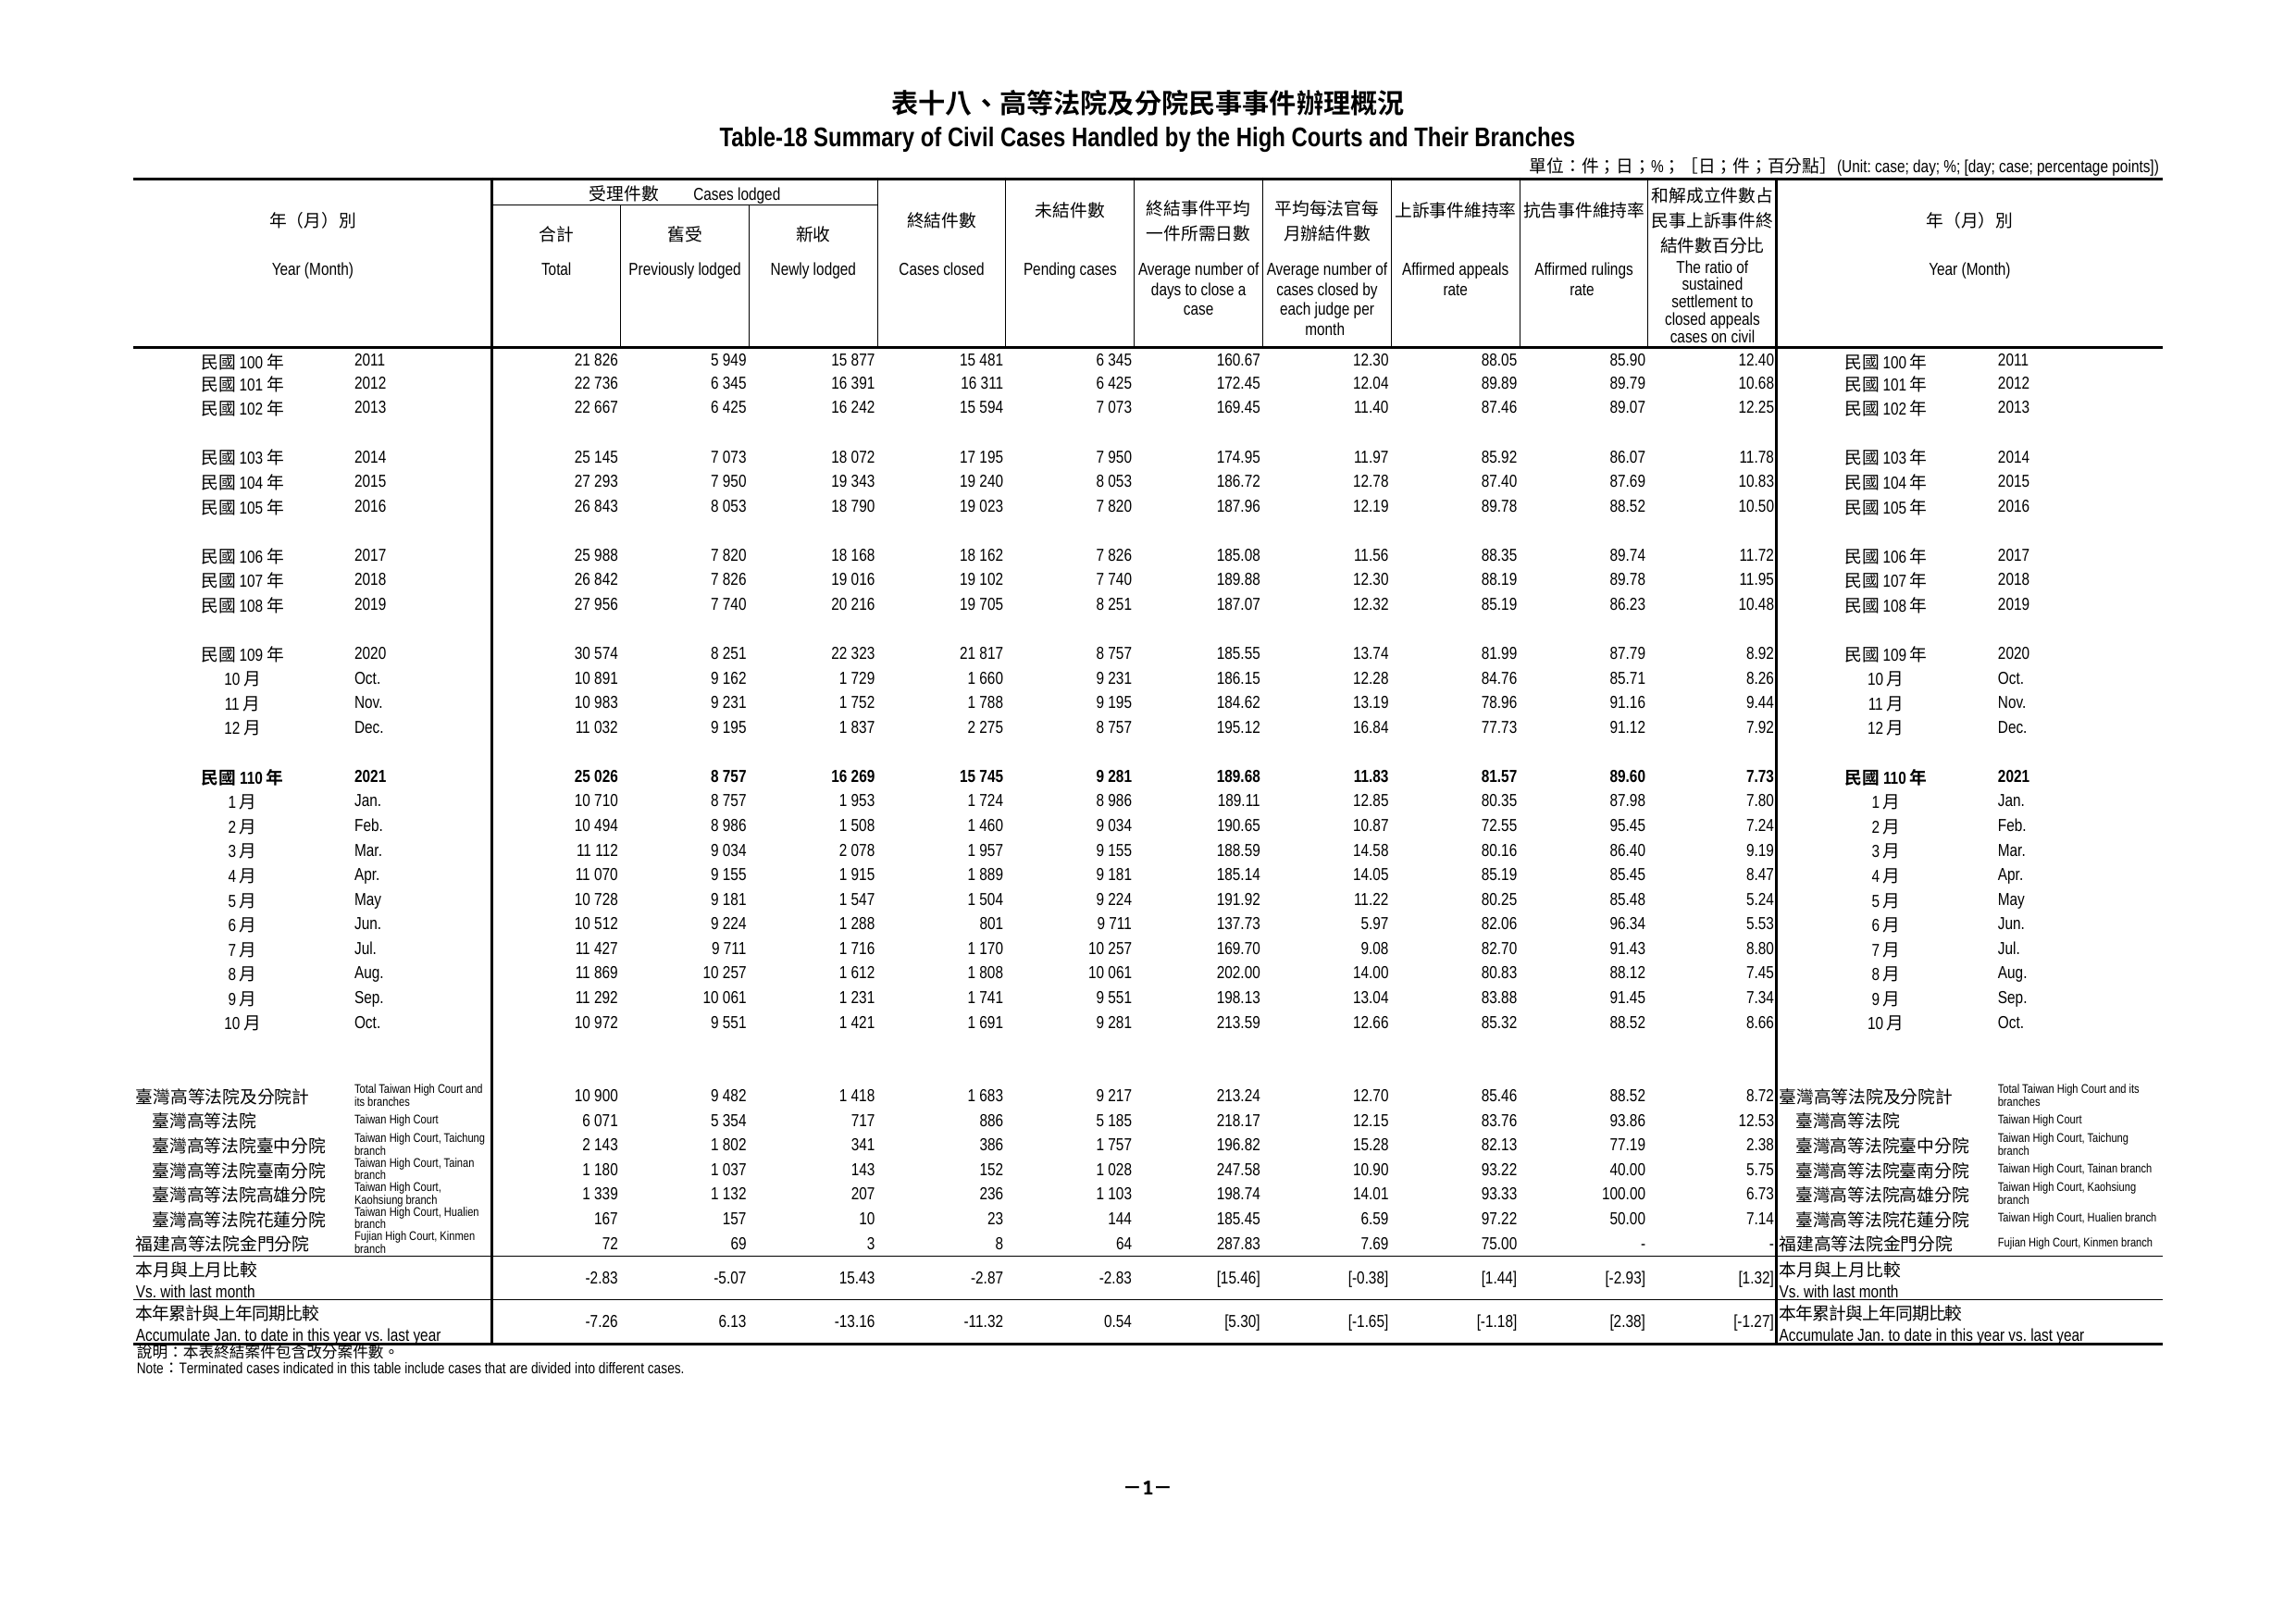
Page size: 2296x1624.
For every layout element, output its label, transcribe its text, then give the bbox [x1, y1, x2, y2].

table_cell [1995, 1035, 2163, 1059]
table_cell 15.28 [1262, 1133, 1391, 1157]
table_cell [493, 1035, 620, 1059]
table_cell Apr. [352, 862, 490, 886]
table_cell 26 842 [493, 567, 620, 591]
table_cell 9 224 [1006, 886, 1135, 911]
table_cell 4月 [1778, 862, 1995, 886]
table_cell 23 [877, 1207, 1006, 1231]
table_cell 臺灣高等法院高雄分院 [1778, 1182, 1995, 1206]
table_cell Apr. [1995, 862, 2163, 886]
table_cell The ratio of sustained settlement to closed appeals cases on civil appeals [1648, 259, 1775, 346]
table_cell 1 103 [1006, 1182, 1135, 1206]
table_cell 10.68 [1648, 370, 1775, 395]
table_cell 6 071 [493, 1108, 620, 1133]
table_cell 9 195 [1006, 690, 1135, 714]
table_cell 137.73 [1135, 911, 1262, 936]
table_cell 1 683 [877, 1084, 1006, 1108]
table_cell 50.00 [1520, 1207, 1648, 1231]
table_cell 8.80 [1648, 936, 1775, 961]
table_cell 11月 [133, 690, 352, 714]
table_cell 2 143 [493, 1133, 620, 1157]
table_cell 7 740 [1006, 567, 1135, 591]
table_cell 10.90 [1262, 1157, 1391, 1182]
table_cell 89.79 [1520, 370, 1648, 395]
table_cell [1648, 739, 1775, 763]
table_cell 169.70 [1135, 936, 1262, 961]
table_cell 87.40 [1391, 469, 1520, 493]
table_cell 213.24 [1135, 1084, 1262, 1108]
table_cell 6.13 [620, 1300, 749, 1343]
table_cell 20 216 [749, 591, 877, 616]
table_cell 78.96 [1391, 690, 1520, 714]
table_cell [620, 518, 749, 542]
table_cell 1 547 [749, 886, 877, 911]
table_cell [-1.65] [1262, 1300, 1391, 1343]
table_cell 9 162 [620, 665, 749, 690]
table_cell 22 667 [493, 395, 620, 419]
table_cell [352, 1035, 490, 1059]
table_cell [1135, 518, 1262, 542]
table_cell 1 889 [877, 862, 1006, 886]
table_cell 2013 [1995, 395, 2163, 419]
table_cell Previously lodged [621, 259, 749, 346]
table_cell [133, 420, 352, 444]
table_cell 9 711 [620, 936, 749, 961]
table_cell 8.26 [1648, 665, 1775, 690]
table_cell 民國107年 [133, 567, 352, 591]
table_cell [1520, 1035, 1648, 1059]
table_cell [1648, 420, 1775, 444]
table_cell [749, 420, 877, 444]
table_cell [493, 1059, 620, 1084]
table_cell 2 078 [749, 837, 877, 862]
table_cell [1995, 420, 2163, 444]
table_cell 7 073 [1006, 395, 1135, 419]
table_cell [1135, 420, 1262, 444]
table_cell 189.11 [1135, 788, 1262, 812]
table_cell 1 231 [749, 985, 877, 1010]
table_cell 8.92 [1648, 641, 1775, 665]
table_cell 12.30 [1262, 349, 1391, 370]
table_header 和解成立件數占 民事上訴事件終 結件數百分比 [1648, 180, 1775, 259]
table_cell [15.46] [1135, 1257, 1262, 1299]
table_cell 93.86 [1520, 1108, 1648, 1133]
table_cell 6.59 [1262, 1207, 1391, 1231]
table_cell 2月 [1778, 813, 1995, 837]
table_cell 1月 [1778, 788, 1995, 812]
table_cell [352, 739, 490, 763]
table_header 平均每法官每 月辦結件數 [1263, 180, 1391, 259]
table_cell 本月與上月比較 Vs. with last month [1778, 1257, 2163, 1299]
table_cell Aug. [352, 961, 490, 985]
table_cell Mar. [352, 837, 490, 862]
table_cell [1135, 739, 1262, 763]
table_cell 1 757 [1006, 1133, 1135, 1157]
table_cell 10.87 [1262, 813, 1391, 837]
table_cell 9 181 [1006, 862, 1135, 886]
table_cell May [352, 886, 490, 911]
table_cell 89.07 [1520, 395, 1648, 419]
table_cell [1391, 739, 1520, 763]
table_cell [1520, 420, 1648, 444]
table_cell 福建高等法院金門分院 [1778, 1231, 1995, 1256]
table_cell 6月 [133, 911, 352, 936]
table_cell Oct. [1995, 665, 2163, 690]
table_cell 2021 [1995, 763, 2163, 788]
table_cell 6 345 [620, 370, 749, 395]
table_cell 85.92 [1391, 444, 1520, 469]
table_cell [352, 420, 490, 444]
table_cell 1 339 [493, 1182, 620, 1206]
table_cell 886 [877, 1108, 1006, 1133]
table_cell 185.55 [1135, 641, 1262, 665]
table_cell [5.30] [1135, 1300, 1262, 1343]
table_cell 民國100年 [1778, 349, 1995, 370]
table_cell Oct. [352, 1010, 490, 1034]
table_cell -5.07 [620, 1257, 749, 1299]
table_cell 8 986 [620, 813, 749, 837]
table_cell 1 802 [620, 1133, 749, 1157]
table_cell -11.32 [877, 1300, 1006, 1343]
table_cell 25 026 [493, 763, 620, 788]
table_cell [1391, 1035, 1520, 1059]
table_cell 84.76 [1391, 665, 1520, 690]
table_cell -7.26 [493, 1300, 620, 1343]
table_cell 11.97 [1262, 444, 1391, 469]
table_cell [133, 1035, 352, 1059]
table_cell 2017 [1995, 542, 2163, 567]
table_cell 2016 [1995, 493, 2163, 518]
table_cell [749, 1059, 877, 1084]
table_cell [877, 1059, 1006, 1084]
table_cell 12.28 [1262, 665, 1391, 690]
table_cell [1.32] [1648, 1257, 1775, 1299]
table_cell 臺灣高等法院及分院計 [1778, 1084, 1995, 1108]
table_cell 8 757 [1006, 714, 1135, 739]
table_cell 85.32 [1391, 1010, 1520, 1034]
table_cell Affirmed rulings rate [1520, 259, 1647, 346]
table_cell 1 418 [749, 1084, 877, 1108]
table_cell 198.74 [1135, 1182, 1262, 1206]
table_cell 185.45 [1135, 1207, 1262, 1231]
table_cell 186.15 [1135, 665, 1262, 690]
table_cell 1 716 [749, 936, 877, 961]
table_cell 臺灣高等法院臺中分院 [1778, 1133, 1995, 1157]
table_cell Feb. [1995, 813, 2163, 837]
table_cell 5.24 [1648, 886, 1775, 911]
table_cell 臺灣高等法院 [133, 1108, 352, 1133]
table_cell 6.73 [1648, 1182, 1775, 1206]
table_cell 9月 [133, 985, 352, 1010]
table_cell 8 053 [620, 493, 749, 518]
table_header 終結事件平均 一件所需日數 [1135, 180, 1262, 259]
table_cell [877, 739, 1006, 763]
table_cell 3 [749, 1231, 877, 1256]
table_cell [1006, 739, 1135, 763]
table_cell Jul. [352, 936, 490, 961]
table_cell 19 016 [749, 567, 877, 591]
table_cell 85.90 [1520, 349, 1648, 370]
table_cell Total [493, 259, 620, 346]
table_cell 9.08 [1262, 936, 1391, 961]
table_cell 2020 [1995, 641, 2163, 665]
table_cell 6 425 [620, 395, 749, 419]
table_cell 91.45 [1520, 985, 1648, 1010]
table_cell [877, 1035, 1006, 1059]
text 說明：本表終結案件包含改分案件數。 [137, 1345, 2159, 1361]
table_cell 12.66 [1262, 1010, 1391, 1034]
table_cell 88.52 [1520, 1084, 1648, 1108]
table_cell 18 072 [749, 444, 877, 469]
table_cell 6 345 [1006, 349, 1135, 370]
table_cell 19 705 [877, 591, 1006, 616]
table_cell 民國104年 [133, 469, 352, 493]
table_cell 1 957 [877, 837, 1006, 862]
table_cell 2011 [1995, 349, 2163, 370]
table_cell 11.22 [1262, 886, 1391, 911]
table_cell 5.53 [1648, 911, 1775, 936]
table_cell 1 953 [749, 788, 877, 812]
table_cell 11.83 [1262, 763, 1391, 788]
table_header 上訴事件維持率 [1392, 180, 1520, 259]
table_cell 72 [493, 1231, 620, 1256]
table_cell 86.40 [1520, 837, 1648, 862]
table_cell 85.45 [1520, 862, 1648, 886]
table_cell 87.79 [1520, 641, 1648, 665]
table_cell 7 740 [620, 591, 749, 616]
table_cell 11.78 [1648, 444, 1775, 469]
table_cell [1648, 1059, 1775, 1084]
table_cell 1 421 [749, 1010, 877, 1034]
table_cell [493, 616, 620, 640]
table_cell 12.85 [1262, 788, 1391, 812]
table_cell Taiwan High Court, Kaohsiung branch [1995, 1182, 2163, 1206]
table_cell 7月 [133, 936, 352, 961]
table_cell 157 [620, 1207, 749, 1231]
table_cell Taiwan High Court, Hualien branch [352, 1207, 490, 1231]
table_cell 2月 [133, 813, 352, 837]
table_cell Feb. [352, 813, 490, 837]
table_cell Pending cases [1006, 259, 1134, 346]
table_cell 189.68 [1135, 763, 1262, 788]
table_cell 77.73 [1391, 714, 1520, 739]
table_cell 9 034 [620, 837, 749, 862]
table_cell 85.19 [1391, 591, 1520, 616]
table_cell 7.24 [1648, 813, 1775, 837]
text Table-18 Summary of Civil Cases Handled by the High Courts and Their Branches [137, 121, 2159, 152]
table_cell 91.43 [1520, 936, 1648, 961]
table_cell Fujian High Court, Kinmen branch [352, 1231, 490, 1256]
table_cell 2015 [352, 469, 490, 493]
table_cell 臺灣高等法院臺南分院 [133, 1157, 352, 1182]
table_cell 10 900 [493, 1084, 620, 1108]
table_cell 1 915 [749, 862, 877, 886]
table_cell 82.06 [1391, 911, 1520, 936]
table_cell 10 257 [1006, 936, 1135, 961]
table_cell Mar. [1995, 837, 2163, 862]
table_header 終結件數 [878, 180, 1005, 259]
table_cell 22 736 [493, 370, 620, 395]
table_cell 1 028 [1006, 1157, 1135, 1182]
table_cell [493, 420, 620, 444]
table_cell 民國103年 [133, 444, 352, 469]
table_cell [1778, 616, 1995, 640]
table_cell [1391, 518, 1520, 542]
table_cell Year (Month) [1778, 259, 2163, 346]
table_cell 民國101年 [1778, 370, 1995, 395]
table_cell 9.44 [1648, 690, 1775, 714]
table_cell [1262, 739, 1391, 763]
table_cell 臺灣高等法院花蓮分院 [1778, 1207, 1995, 1231]
table_cell -2.87 [877, 1257, 1006, 1299]
table_cell 2.38 [1648, 1133, 1775, 1157]
table_cell 18 162 [877, 542, 1006, 567]
table_cell Sep. [1995, 985, 2163, 1010]
table_cell 11 032 [493, 714, 620, 739]
table_cell 4月 [133, 862, 352, 886]
table_cell 83.88 [1391, 985, 1520, 1010]
table_cell 19 343 [749, 469, 877, 493]
table_cell [877, 518, 1006, 542]
table_cell 14.01 [1262, 1182, 1391, 1206]
table_cell 1 504 [877, 886, 1006, 911]
table_cell 2016 [352, 493, 490, 518]
table_cell 10 710 [493, 788, 620, 812]
table_cell 13.19 [1262, 690, 1391, 714]
table_cell 82.70 [1391, 936, 1520, 961]
table_cell 93.22 [1391, 1157, 1520, 1182]
table_cell [352, 616, 490, 640]
table_cell 16 242 [749, 395, 877, 419]
table_cell 1 724 [877, 788, 1006, 812]
table_cell 80.35 [1391, 788, 1520, 812]
table_cell [493, 739, 620, 763]
table_cell 12月 [1778, 714, 1995, 739]
table_cell [1262, 518, 1391, 542]
table_cell 287.83 [1135, 1231, 1262, 1256]
table_cell 187.96 [1135, 493, 1262, 518]
table_cell 12.15 [1262, 1108, 1391, 1133]
table_cell 8月 [133, 961, 352, 985]
table_cell [1778, 739, 1995, 763]
table_cell 2014 [1995, 444, 2163, 469]
table_cell 合計 [493, 205, 620, 259]
table_cell 9 551 [620, 1010, 749, 1034]
table_cell 10 512 [493, 911, 620, 936]
table_cell 9 217 [1006, 1084, 1135, 1108]
table_cell 12.40 [1648, 349, 1775, 370]
table_cell - [1520, 1231, 1648, 1256]
table_cell 2019 [1995, 591, 2163, 616]
table_cell 11 070 [493, 862, 620, 886]
table_cell [1648, 518, 1775, 542]
text 表十八、高等法院及分院民事事件辦理概況 [137, 82, 2159, 121]
table_cell Cases closed [878, 259, 1005, 346]
table_cell Nov. [352, 690, 490, 714]
table_cell [749, 616, 877, 640]
table_cell 5月 [133, 886, 352, 911]
table_cell 1 660 [877, 665, 1006, 690]
table_cell 189.88 [1135, 567, 1262, 591]
table_cell [1520, 616, 1648, 640]
table_cell 13.74 [1262, 641, 1391, 665]
table_cell 7 950 [620, 469, 749, 493]
table_cell 9 281 [1006, 1010, 1135, 1034]
table_cell 民國110年 [1778, 763, 1995, 788]
table_cell [749, 739, 877, 763]
table_cell 11月 [1778, 690, 1995, 714]
table_cell 64 [1006, 1231, 1135, 1256]
table_cell 7.34 [1648, 985, 1775, 1010]
table_cell 17 195 [877, 444, 1006, 469]
table_cell 11.95 [1648, 567, 1775, 591]
table_cell Total Taiwan High Court and its branches [352, 1084, 490, 1108]
table_cell 民國109年 [1778, 641, 1995, 665]
table_cell [1520, 739, 1648, 763]
table_cell 89.78 [1520, 567, 1648, 591]
table_cell 97.22 [1391, 1207, 1520, 1231]
table_cell 22 323 [749, 641, 877, 665]
table_cell 19 102 [877, 567, 1006, 591]
table_cell 12.19 [1262, 493, 1391, 518]
table_cell 8 053 [1006, 469, 1135, 493]
table_cell 8 757 [620, 763, 749, 788]
table_cell 臺灣高等法院 [1778, 1108, 1995, 1133]
table_cell 2018 [352, 567, 490, 591]
table_cell 88.19 [1391, 567, 1520, 591]
table_cell 169.45 [1135, 395, 1262, 419]
table_cell Jul. [1995, 936, 2163, 961]
table_cell 10 061 [620, 985, 749, 1010]
table_cell 12月 [133, 714, 352, 739]
table_cell 30 574 [493, 641, 620, 665]
table_cell 91.12 [1520, 714, 1648, 739]
table_cell 7.14 [1648, 1207, 1775, 1231]
table_cell 3月 [1778, 837, 1995, 862]
text Note：Terminated cases indicated in this table include cases that are divided into different cases. [137, 1361, 2159, 1377]
table_cell 16.84 [1262, 714, 1391, 739]
table_cell 11.40 [1262, 395, 1391, 419]
table_cell 12.70 [1262, 1084, 1391, 1108]
table_cell 25 145 [493, 444, 620, 469]
table_cell 10.50 [1648, 493, 1775, 518]
table_cell 9 181 [620, 886, 749, 911]
table_cell 7 820 [1006, 493, 1135, 518]
table_cell 7.73 [1648, 763, 1775, 788]
table_cell 14.05 [1262, 862, 1391, 886]
table_cell 218.17 [1135, 1108, 1262, 1133]
table_cell 5.75 [1648, 1157, 1775, 1182]
table_cell 7月 [1778, 936, 1995, 961]
table_cell 185.14 [1135, 862, 1262, 886]
table_cell 85.19 [1391, 862, 1520, 886]
table_cell 12.25 [1648, 395, 1775, 419]
table_cell 7 826 [1006, 542, 1135, 567]
table_cell 民國107年 [1778, 567, 1995, 591]
table_cell [352, 518, 490, 542]
table_header 年（月）別 [1778, 180, 2163, 259]
table_cell 87.69 [1520, 469, 1648, 493]
table_cell 6 425 [1006, 370, 1135, 395]
table_cell 186.72 [1135, 469, 1262, 493]
table_cell 3月 [133, 837, 352, 862]
table_cell 1 752 [749, 690, 877, 714]
table_cell 1 170 [877, 936, 1006, 961]
table_cell Taiwan High Court [352, 1108, 490, 1133]
table_cell 152 [877, 1157, 1006, 1182]
table_cell [1391, 616, 1520, 640]
table_cell -13.16 [749, 1300, 877, 1343]
table_cell 10.48 [1648, 591, 1775, 616]
table_cell 11 427 [493, 936, 620, 961]
table_cell [1262, 420, 1391, 444]
table_cell 80.25 [1391, 886, 1520, 911]
table_cell 15 594 [877, 395, 1006, 419]
table_cell 5 949 [620, 349, 749, 370]
table_cell 21 817 [877, 641, 1006, 665]
table_cell 1 741 [877, 985, 1006, 1010]
table_cell 174.95 [1135, 444, 1262, 469]
table_cell Oct. [1995, 1010, 2163, 1034]
table_cell 172.45 [1135, 370, 1262, 395]
table_cell [1520, 518, 1648, 542]
table_cell 5月 [1778, 886, 1995, 911]
table_header 年（月）別 [133, 180, 490, 259]
table_cell 1 837 [749, 714, 877, 739]
table_cell 8.66 [1648, 1010, 1775, 1034]
table_cell Fujian High Court, Kinmen branch [1995, 1231, 2163, 1256]
table_cell 247.58 [1135, 1157, 1262, 1182]
table_cell [352, 1059, 490, 1084]
table_cell 1 808 [877, 961, 1006, 985]
table_cell 民國109年 [133, 641, 352, 665]
table_cell 臺灣高等法院臺南分院 [1778, 1157, 1995, 1182]
table_cell 236 [877, 1182, 1006, 1206]
table_cell 5 185 [1006, 1108, 1135, 1133]
table_cell [1391, 420, 1520, 444]
table_cell 89.78 [1391, 493, 1520, 518]
table_cell 2 275 [877, 714, 1006, 739]
table_cell 9 231 [620, 690, 749, 714]
table_cell 89.60 [1520, 763, 1648, 788]
table_cell [877, 420, 1006, 444]
table_cell 8月 [1778, 961, 1995, 985]
table_cell 195.12 [1135, 714, 1262, 739]
table_cell [493, 518, 620, 542]
table_cell 40.00 [1520, 1157, 1648, 1182]
table_cell 185.08 [1135, 542, 1262, 567]
table_cell [1778, 1035, 1995, 1059]
table_cell 本月與上月比較 Vs. with last month [133, 1257, 490, 1299]
table_cell 19 023 [877, 493, 1006, 518]
table_cell 87.98 [1520, 788, 1648, 812]
table_cell 民國106年 [133, 542, 352, 567]
table_cell [1391, 1059, 1520, 1084]
table_cell [1135, 1035, 1262, 1059]
table_cell 2019 [352, 591, 490, 616]
table_cell 75.00 [1391, 1231, 1520, 1256]
table_cell [1778, 420, 1995, 444]
table_cell 7 826 [620, 567, 749, 591]
table_cell 86.23 [1520, 591, 1648, 616]
table_cell [-1.18] [1391, 1300, 1520, 1343]
table_cell Jun. [352, 911, 490, 936]
table_cell 10月 [133, 665, 352, 690]
table_cell 207 [749, 1182, 877, 1206]
table_cell [1995, 616, 2163, 640]
table_cell Taiwan High Court, Hualien branch [1995, 1207, 2163, 1231]
table_cell 89.89 [1391, 370, 1520, 395]
table_cell [749, 1035, 877, 1059]
table_cell 18 790 [749, 493, 877, 518]
table_cell [1.44] [1391, 1257, 1520, 1299]
table_cell [1648, 1035, 1775, 1059]
table_cell 167 [493, 1207, 620, 1231]
table_cell 6月 [1778, 911, 1995, 936]
table_cell [1520, 1059, 1648, 1084]
table_cell 9 034 [1006, 813, 1135, 837]
table_cell 2018 [1995, 567, 2163, 591]
table_cell 11.72 [1648, 542, 1775, 567]
table_cell 213.59 [1135, 1010, 1262, 1034]
table_cell Taiwan High Court, Tainan branch [1995, 1157, 2163, 1182]
table_cell 386 [877, 1133, 1006, 1157]
table_cell 福建高等法院金門分院 [133, 1231, 352, 1256]
table_cell 69 [620, 1231, 749, 1256]
table_cell 10月 [1778, 1010, 1995, 1034]
table_cell [1995, 1059, 2163, 1084]
table_cell 10 983 [493, 690, 620, 714]
table_cell 88.12 [1520, 961, 1648, 985]
table_cell 8.72 [1648, 1084, 1775, 1108]
table_cell 91.16 [1520, 690, 1648, 714]
table_cell 臺灣高等法院花蓮分院 [133, 1207, 352, 1231]
table_cell 8 986 [1006, 788, 1135, 812]
table_cell 9月 [1778, 985, 1995, 1010]
table_cell Dec. [1995, 714, 2163, 739]
table_cell [1006, 420, 1135, 444]
table_cell 民國103年 [1778, 444, 1995, 469]
table_cell Aug. [1995, 961, 2163, 985]
table_cell 80.16 [1391, 837, 1520, 862]
table_cell 5 354 [620, 1108, 749, 1133]
table_cell 2013 [352, 395, 490, 419]
table_cell 11.56 [1262, 542, 1391, 567]
table_cell 341 [749, 1133, 877, 1157]
table_cell 85.46 [1391, 1084, 1520, 1108]
table_cell [2.38] [1520, 1300, 1648, 1343]
table_cell [1006, 1035, 1135, 1059]
table_cell 77.19 [1520, 1133, 1648, 1157]
table_cell 1 612 [749, 961, 877, 985]
table_cell [-2.93] [1520, 1257, 1648, 1299]
table_header 未結件數 [1006, 180, 1134, 259]
table_cell [620, 1059, 749, 1084]
table_cell 1 508 [749, 813, 877, 837]
table_cell 民國102年 [1778, 395, 1995, 419]
table_cell 臺灣高等法院及分院計 [133, 1084, 352, 1108]
table_cell 民國100年 [133, 349, 352, 370]
table_cell 民國101年 [133, 370, 352, 395]
table_cell 1 691 [877, 1010, 1006, 1034]
table_cell 10 891 [493, 665, 620, 690]
table_cell Newly lodged [750, 259, 877, 346]
table_cell 12.04 [1262, 370, 1391, 395]
table_cell 18 168 [749, 542, 877, 567]
table_cell 8.47 [1648, 862, 1775, 886]
table_cell 10 061 [1006, 961, 1135, 985]
table_cell 9 281 [1006, 763, 1135, 788]
table_cell [133, 616, 352, 640]
table_cell Taiwan High Court, Taichung branch [1995, 1133, 2163, 1157]
table_cell [1006, 518, 1135, 542]
table_cell 15 877 [749, 349, 877, 370]
table_cell 7.45 [1648, 961, 1775, 985]
table_cell 143 [749, 1157, 877, 1182]
table_cell 12.32 [1262, 591, 1391, 616]
table_cell 8 251 [620, 641, 749, 665]
table_cell 15 745 [877, 763, 1006, 788]
table_cell 9 155 [620, 862, 749, 886]
table_cell 11 292 [493, 985, 620, 1010]
table_cell 187.07 [1135, 591, 1262, 616]
table_cell [-0.38] [1262, 1257, 1391, 1299]
table_cell 88.35 [1391, 542, 1520, 567]
table_cell Year (Month) [133, 259, 490, 346]
table_cell 2011 [352, 349, 490, 370]
table_cell Jan. [1995, 788, 2163, 812]
table_cell 85.71 [1520, 665, 1648, 690]
table_cell 10 494 [493, 813, 620, 837]
table_cell 27 293 [493, 469, 620, 493]
table_cell 5.97 [1262, 911, 1391, 936]
table_cell 83.76 [1391, 1108, 1520, 1133]
table_cell 196.82 [1135, 1133, 1262, 1157]
table_cell [133, 1059, 352, 1084]
table_cell Average number of days to close a case [1135, 259, 1262, 346]
table_cell 27 956 [493, 591, 620, 616]
table_cell 12.30 [1262, 567, 1391, 591]
table_cell 87.46 [1391, 395, 1520, 419]
table_cell 202.00 [1135, 961, 1262, 985]
table_cell 72.55 [1391, 813, 1520, 837]
table_cell 1 132 [620, 1182, 749, 1206]
table_cell 198.13 [1135, 985, 1262, 1010]
table_cell 民國110年 [133, 763, 352, 788]
table_cell 2014 [352, 444, 490, 469]
table_cell 26 843 [493, 493, 620, 518]
table_cell 9 551 [1006, 985, 1135, 1010]
text 單位：件；日；%；［日；件；百分點］(Unit: case; day; %; [day; case; percentage points]) [137, 152, 2159, 178]
table_cell 144 [1006, 1207, 1135, 1231]
table_cell 舊受 [621, 205, 749, 259]
table_cell [1778, 518, 1995, 542]
table_cell 191.92 [1135, 886, 1262, 911]
table_cell 10月 [133, 1010, 352, 1034]
table_cell Dec. [352, 714, 490, 739]
table_cell 801 [877, 911, 1006, 936]
table_cell -2.83 [493, 1257, 620, 1299]
table_cell [133, 518, 352, 542]
table_cell Taiwan High Court, Taichung branch [352, 1133, 490, 1157]
table_cell 717 [749, 1108, 877, 1133]
table_cell 2012 [1995, 370, 2163, 395]
table_cell [133, 739, 352, 763]
table_cell 14.58 [1262, 837, 1391, 862]
table_cell 190.65 [1135, 813, 1262, 837]
table_cell [1778, 1059, 1995, 1084]
table_cell 188.59 [1135, 837, 1262, 862]
table_cell 8 251 [1006, 591, 1135, 616]
table_cell 25 988 [493, 542, 620, 567]
table_cell 95.45 [1520, 813, 1648, 837]
table_cell 民國104年 [1778, 469, 1995, 493]
table_cell [620, 1035, 749, 1059]
table_cell 1 460 [877, 813, 1006, 837]
table_cell 16 269 [749, 763, 877, 788]
table_cell 81.99 [1391, 641, 1520, 665]
table_cell 新收 [750, 205, 877, 259]
table_cell 21 826 [493, 349, 620, 370]
table_cell 1 729 [749, 665, 877, 690]
table_cell 臺灣高等法院高雄分院 [133, 1182, 352, 1206]
table_cell 12.53 [1648, 1108, 1775, 1133]
table_cell 10 972 [493, 1010, 620, 1034]
table_cell 9 224 [620, 911, 749, 936]
table_cell [1006, 1059, 1135, 1084]
table_cell 1 788 [877, 690, 1006, 714]
table_cell Jan. [352, 788, 490, 812]
table_cell 2012 [352, 370, 490, 395]
table_cell Average number of cases closed by each judge per month [1263, 259, 1391, 346]
table_cell -2.83 [1006, 1257, 1135, 1299]
table_cell Total Taiwan High Court and its branches [1995, 1084, 2163, 1108]
table_cell Affirmed appeals rate [1392, 259, 1520, 346]
table_cell 本年累計與上年同期比較 Accumulate Jan. to date in this year vs. last year [1778, 1300, 2163, 1343]
table_cell [620, 616, 749, 640]
table_cell Jun. [1995, 911, 2163, 936]
table_cell 82.13 [1391, 1133, 1520, 1157]
table_cell 10 [749, 1207, 877, 1231]
table_cell 85.48 [1520, 886, 1648, 911]
table_cell 184.62 [1135, 690, 1262, 714]
table_cell Taiwan High Court [1995, 1108, 2163, 1133]
table_cell 88.52 [1520, 493, 1648, 518]
table_header 受理件數 Cases lodged [493, 180, 877, 205]
table_cell Taiwan High Court, Tainan branch [352, 1157, 490, 1182]
table_cell 81.57 [1391, 763, 1520, 788]
table_cell [1995, 518, 2163, 542]
table_cell [1262, 1059, 1391, 1084]
table_cell 1 180 [493, 1157, 620, 1182]
table_cell 88.52 [1520, 1010, 1648, 1034]
table_cell 7.69 [1262, 1231, 1391, 1256]
table_cell 7 950 [1006, 444, 1135, 469]
table_cell 15 481 [877, 349, 1006, 370]
table_cell 9 711 [1006, 911, 1135, 936]
table_cell 7 073 [620, 444, 749, 469]
table_cell 13.04 [1262, 985, 1391, 1010]
table_cell 臺灣高等法院臺中分院 [133, 1133, 352, 1157]
table_cell 8 757 [620, 788, 749, 812]
table_cell [877, 616, 1006, 640]
table_cell 9.19 [1648, 837, 1775, 862]
table_cell 15.43 [749, 1257, 877, 1299]
table_cell [620, 739, 749, 763]
table_cell 9 195 [620, 714, 749, 739]
table_cell 本年累計與上年同期比較 Accumulate Jan. to date in this year vs. last year [133, 1300, 490, 1343]
table_cell 11 869 [493, 961, 620, 985]
table_cell 8 757 [1006, 641, 1135, 665]
table_cell Sep. [352, 985, 490, 1010]
table_cell 10 257 [620, 961, 749, 985]
table_cell 12.78 [1262, 469, 1391, 493]
table_cell 160.67 [1135, 349, 1262, 370]
table_cell 89.74 [1520, 542, 1648, 567]
table_cell [620, 420, 749, 444]
table_cell 民國108年 [133, 591, 352, 616]
table_cell [-1.27] [1648, 1300, 1775, 1343]
table_cell [1262, 616, 1391, 640]
table_cell [749, 518, 877, 542]
table_cell 1 037 [620, 1157, 749, 1182]
table_cell [1006, 616, 1135, 640]
table_cell 0.54 [1006, 1300, 1135, 1343]
table_cell 7.92 [1648, 714, 1775, 739]
table_cell 9 231 [1006, 665, 1135, 690]
table_cell 1月 [133, 788, 352, 812]
table_cell 2020 [352, 641, 490, 665]
table_cell 7.80 [1648, 788, 1775, 812]
table_cell 民國102年 [133, 395, 352, 419]
table_cell 民國106年 [1778, 542, 1995, 567]
table_cell 民國105年 [1778, 493, 1995, 518]
table_cell Nov. [1995, 690, 2163, 714]
table_cell 16 311 [877, 370, 1006, 395]
table_cell 96.34 [1520, 911, 1648, 936]
table_cell 14.00 [1262, 961, 1391, 985]
table_cell 10 728 [493, 886, 620, 911]
table_header 抗告事件維持率 [1520, 180, 1647, 259]
table_cell 2017 [352, 542, 490, 567]
table_cell 1 288 [749, 911, 877, 936]
table_cell [1262, 1035, 1391, 1059]
table_cell 10月 [1778, 665, 1995, 690]
table_cell Taiwan High Court, Kaohsiung branch [352, 1182, 490, 1206]
table_cell 7 820 [620, 542, 749, 567]
table_cell 100.00 [1520, 1182, 1648, 1206]
table_cell 80.83 [1391, 961, 1520, 985]
table_cell 19 240 [877, 469, 1006, 493]
table_cell Oct. [352, 665, 490, 690]
table_cell 2021 [352, 763, 490, 788]
table_cell 9 482 [620, 1084, 749, 1108]
table_cell 10.83 [1648, 469, 1775, 493]
table_cell [1648, 616, 1775, 640]
table_cell - [1648, 1231, 1775, 1256]
table_cell [1995, 739, 2163, 763]
table_cell [1135, 1059, 1262, 1084]
table_cell 88.05 [1391, 349, 1520, 370]
table_cell 民國105年 [133, 493, 352, 518]
table_cell 16 391 [749, 370, 877, 395]
table_cell 2015 [1995, 469, 2163, 493]
table_cell 11 112 [493, 837, 620, 862]
table_cell 93.33 [1391, 1182, 1520, 1206]
table_cell [1135, 616, 1262, 640]
table_cell May [1995, 886, 2163, 911]
table_cell 8 [877, 1231, 1006, 1256]
table_cell 民國108年 [1778, 591, 1995, 616]
table_cell 9 155 [1006, 837, 1135, 862]
table_cell 86.07 [1520, 444, 1648, 469]
